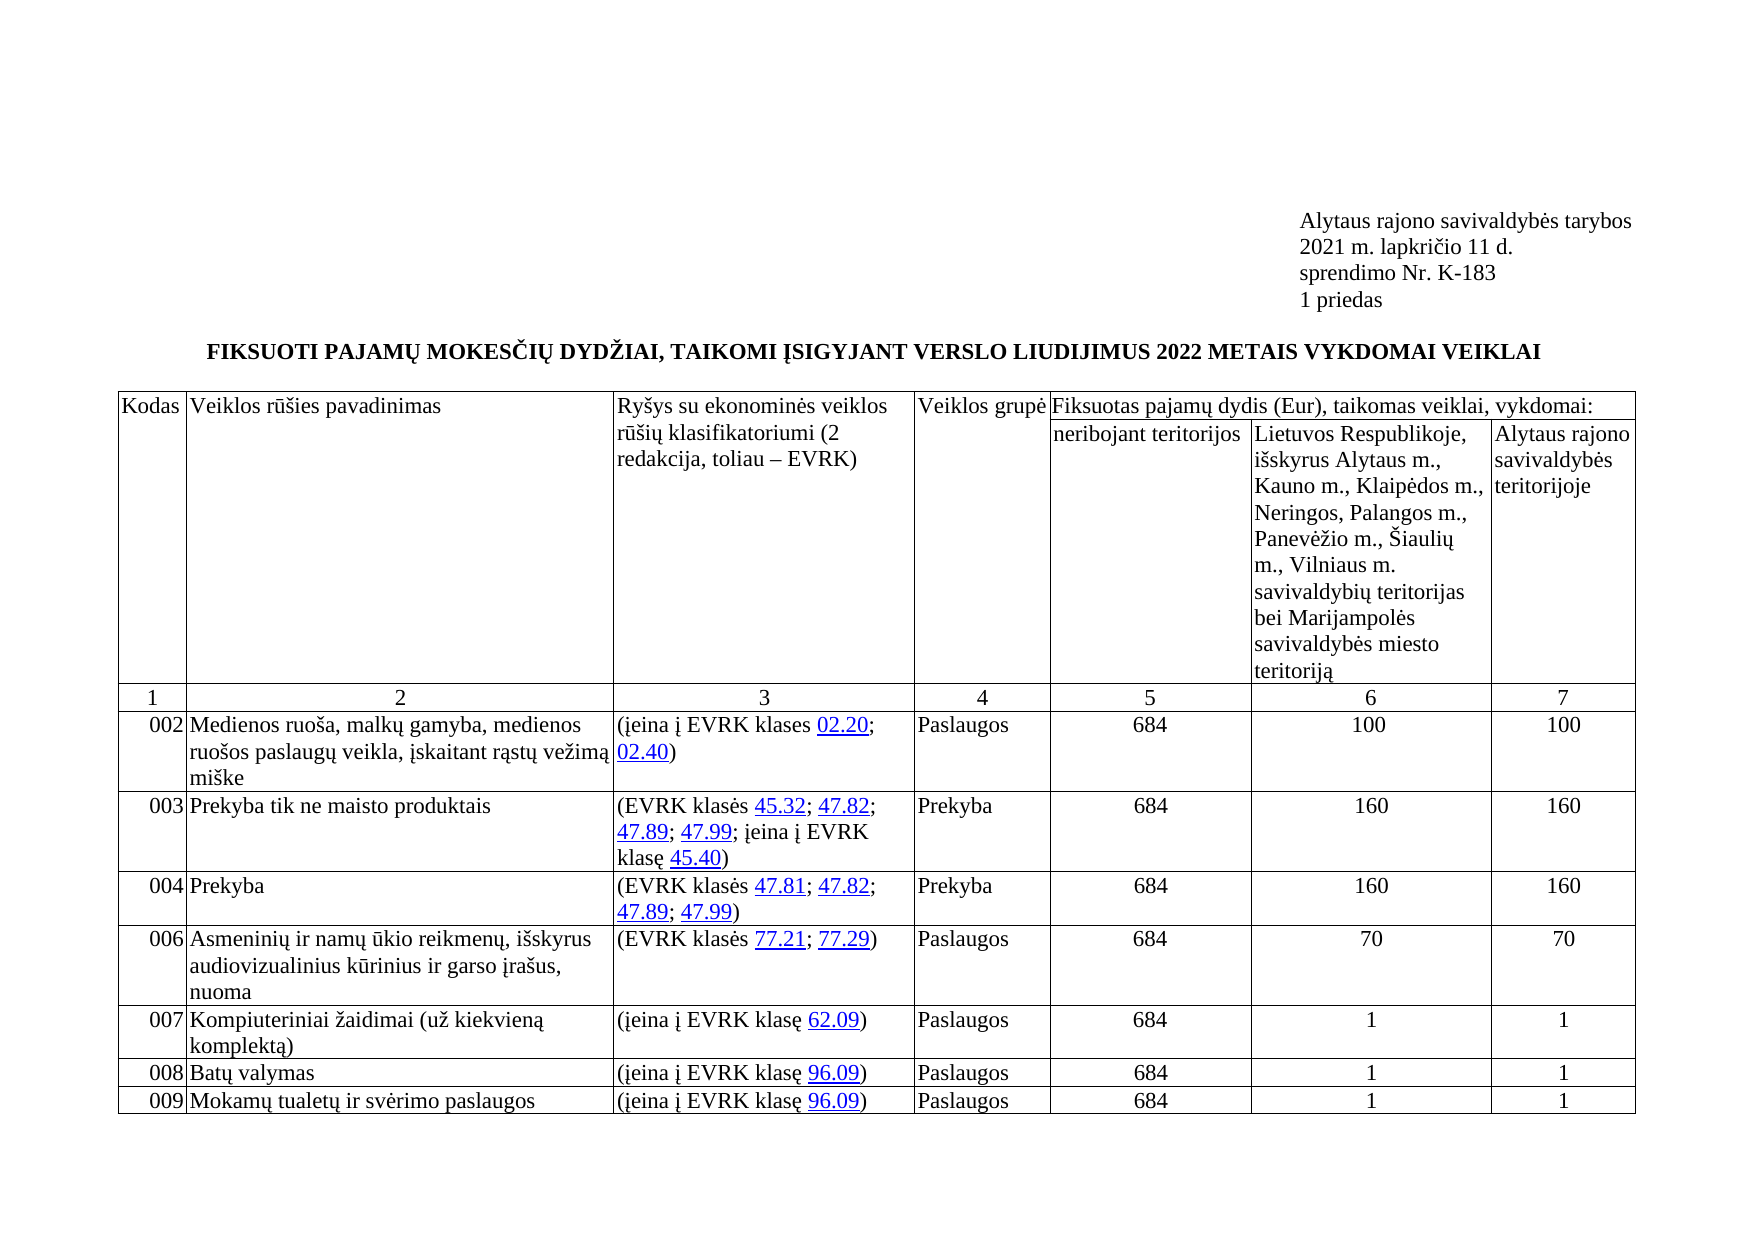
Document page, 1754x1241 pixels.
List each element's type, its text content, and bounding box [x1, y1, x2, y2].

table_cell Prekyba [915, 792, 1050, 871]
text FIKSUOTI PAJAMŲ MOKESČIŲ DYDŽIAI, TAIKOMI ĮSIGYJANT VERSLO LIUDIJIMUS 2022 METAIS VYKDOMAI VEIKLAI [118, 338, 1636, 365]
table_cell Paslaugos [915, 1006, 1050, 1058]
table_cell Paslaugos [915, 712, 1050, 791]
table_cell Mokamų tualetų ir svėrimo paslaugos [187, 1087, 613, 1113]
table_header Kodas [119, 392, 186, 683]
table_cell 009 [119, 1087, 186, 1113]
table_cell Asmeninių ir namų ūkio reikmenų, išskyrus audiovizualinius kūrinius ir garso įrašus, nuoma [187, 926, 613, 1004]
table_cell 1 [1252, 1059, 1491, 1086]
table_header Veiklos grupė [915, 392, 1050, 683]
table_cell (įeina į EVRK klasę 62.09) [614, 1006, 914, 1058]
table_cell 002 [119, 712, 186, 791]
table_cell 4 [915, 684, 1050, 711]
table_cell 1 [1492, 1087, 1635, 1113]
table_cell 006 [119, 926, 186, 1004]
text 2021 m. lapkričio 11 d. [118, 233, 1636, 259]
table_cell Prekyba [915, 872, 1050, 924]
table_cell Paslaugos [915, 926, 1050, 1004]
table_cell 160 [1492, 872, 1635, 924]
table_cell 008 [119, 1059, 186, 1086]
table_cell 1 [119, 684, 186, 711]
table_cell 3 [614, 684, 914, 711]
table_cell 100 [1252, 712, 1491, 791]
table_cell 70 [1492, 926, 1635, 1004]
table_cell 2 [187, 684, 613, 711]
table_cell 160 [1492, 792, 1635, 871]
table_cell 100 [1492, 712, 1635, 791]
table_cell Prekyba tik ne maisto produktais [187, 792, 613, 871]
table_cell 5 [1051, 684, 1251, 711]
table_cell Paslaugos [915, 1059, 1050, 1086]
table_cell 007 [119, 1006, 186, 1058]
table_cell (įeina į EVRK klases 02.20; 02.40) [614, 712, 914, 791]
table_cell 7 [1492, 684, 1635, 711]
table_cell (EVRK klasės 45.32; 47.82; 47.89; 47.99; įeina į EVRK klasę 45.40) [614, 792, 914, 871]
table_cell Lietuvos Respublikoje, išskyrus Alytaus m., Kauno m., Klaipėdos m., Neringos, Palangos m., Panevėžio m., Šiaulių m., Vilniaus m. savivaldybių teritorijas bei Marijampolės savivaldybės miesto teritoriją [1252, 420, 1491, 683]
table_cell 684 [1051, 1087, 1251, 1113]
table_cell (EVRK klasės 47.81; 47.82; 47.89; 47.99) [614, 872, 914, 924]
table_cell 1 [1492, 1006, 1635, 1058]
table_cell neribojant teritorijos [1051, 420, 1251, 683]
text 1 priedas [1299, 286, 1636, 312]
table_cell 1 [1252, 1087, 1491, 1113]
table_cell Kompiuteriniai žaidimai (už kiekvieną komplektą) [187, 1006, 613, 1058]
table_cell 70 [1252, 926, 1491, 1004]
table_header Ryšys su ekonominės veiklos rūšių klasifikatoriumi (2 redakcija, toliau – EVRK) [614, 392, 914, 683]
table_cell 004 [119, 872, 186, 924]
table_cell Prekyba [187, 872, 613, 924]
table_cell 1 [1492, 1059, 1635, 1086]
table_cell (įeina į EVRK klasę 96.09) [614, 1087, 914, 1113]
table_header Veiklos rūšies pavadinimas [187, 392, 613, 683]
table_cell (EVRK klasės 77.21; 77.29) [614, 926, 914, 1004]
table_cell 684 [1051, 792, 1251, 871]
table_cell (įeina į EVRK klasę 96.09) [614, 1059, 914, 1086]
table_cell Medienos ruoša, malkų gamyba, medienos ruošos paslaugų veikla, įskaitant rąstų vežimą miške [187, 712, 613, 791]
table_cell 6 [1252, 684, 1491, 711]
table_cell 160 [1252, 872, 1491, 924]
table_cell 1 [1252, 1006, 1491, 1058]
table_cell Batų valymas [187, 1059, 613, 1086]
text Alytaus rajono savivaldybės tarybos [118, 207, 1636, 233]
table_cell 684 [1051, 872, 1251, 924]
table_header Fiksuotas pajamų dydis (Eur), taikomas veiklai, vykdomai: [1051, 392, 1635, 418]
table_cell 684 [1051, 926, 1251, 1004]
table_cell 003 [119, 792, 186, 871]
table_cell Alytaus rajono savivaldybės teritorijoje [1492, 420, 1635, 683]
table_cell 684 [1051, 1006, 1251, 1058]
table_cell 160 [1252, 792, 1491, 871]
table_cell 684 [1051, 712, 1251, 791]
table_cell 684 [1051, 1059, 1251, 1086]
table_cell Paslaugos [915, 1087, 1050, 1113]
text sprendimo Nr. K-183 [118, 259, 1636, 286]
